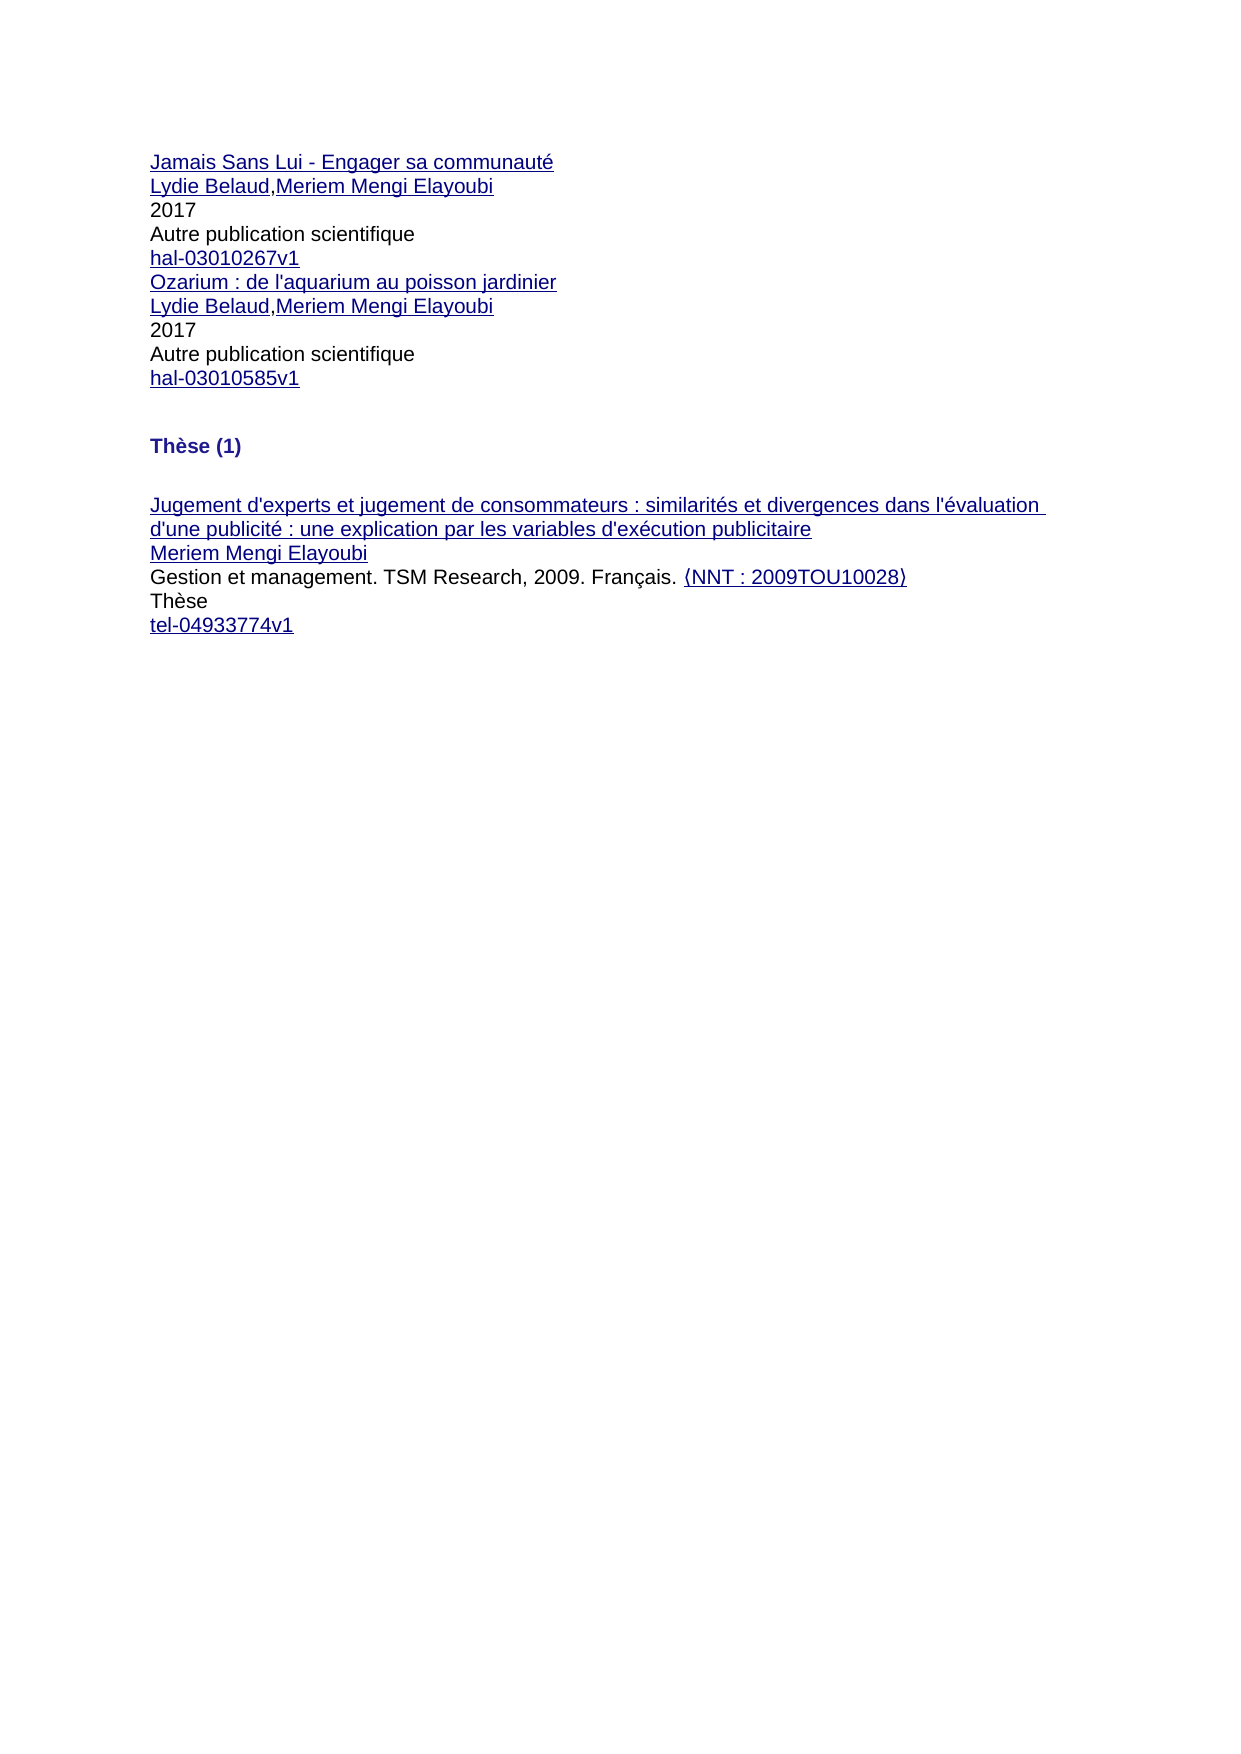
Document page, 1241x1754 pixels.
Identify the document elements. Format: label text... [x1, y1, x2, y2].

table_header Jamais Sans Lui - Engager sa communauté Lydie Belaud,Meriem Mengi Elayoubi 2017 Autre publication scientifique hal-03010267v1 [150, 150, 1090, 270]
table_header Jugement d'experts et jugement de consommateurs : similarités et divergences dans l'évaluation d'une publicité : une explication par les variables d'exécution publicitaire Meriem Mengi Elayoubi Gestion et management. TSM Research, 2009. Français. ⟨NNT : 2009TOU10028⟩ Thèse tel-04933774v1 [150, 493, 1090, 636]
table_cell Ozarium : de l'aquarium au poisson jardinier Lydie Belaud,Meriem Mengi Elayoubi 2017 Autre publication scientifique hal-03010585v1 [150, 270, 1090, 389]
subtitle Thèse (1) [150, 434, 1090, 458]
